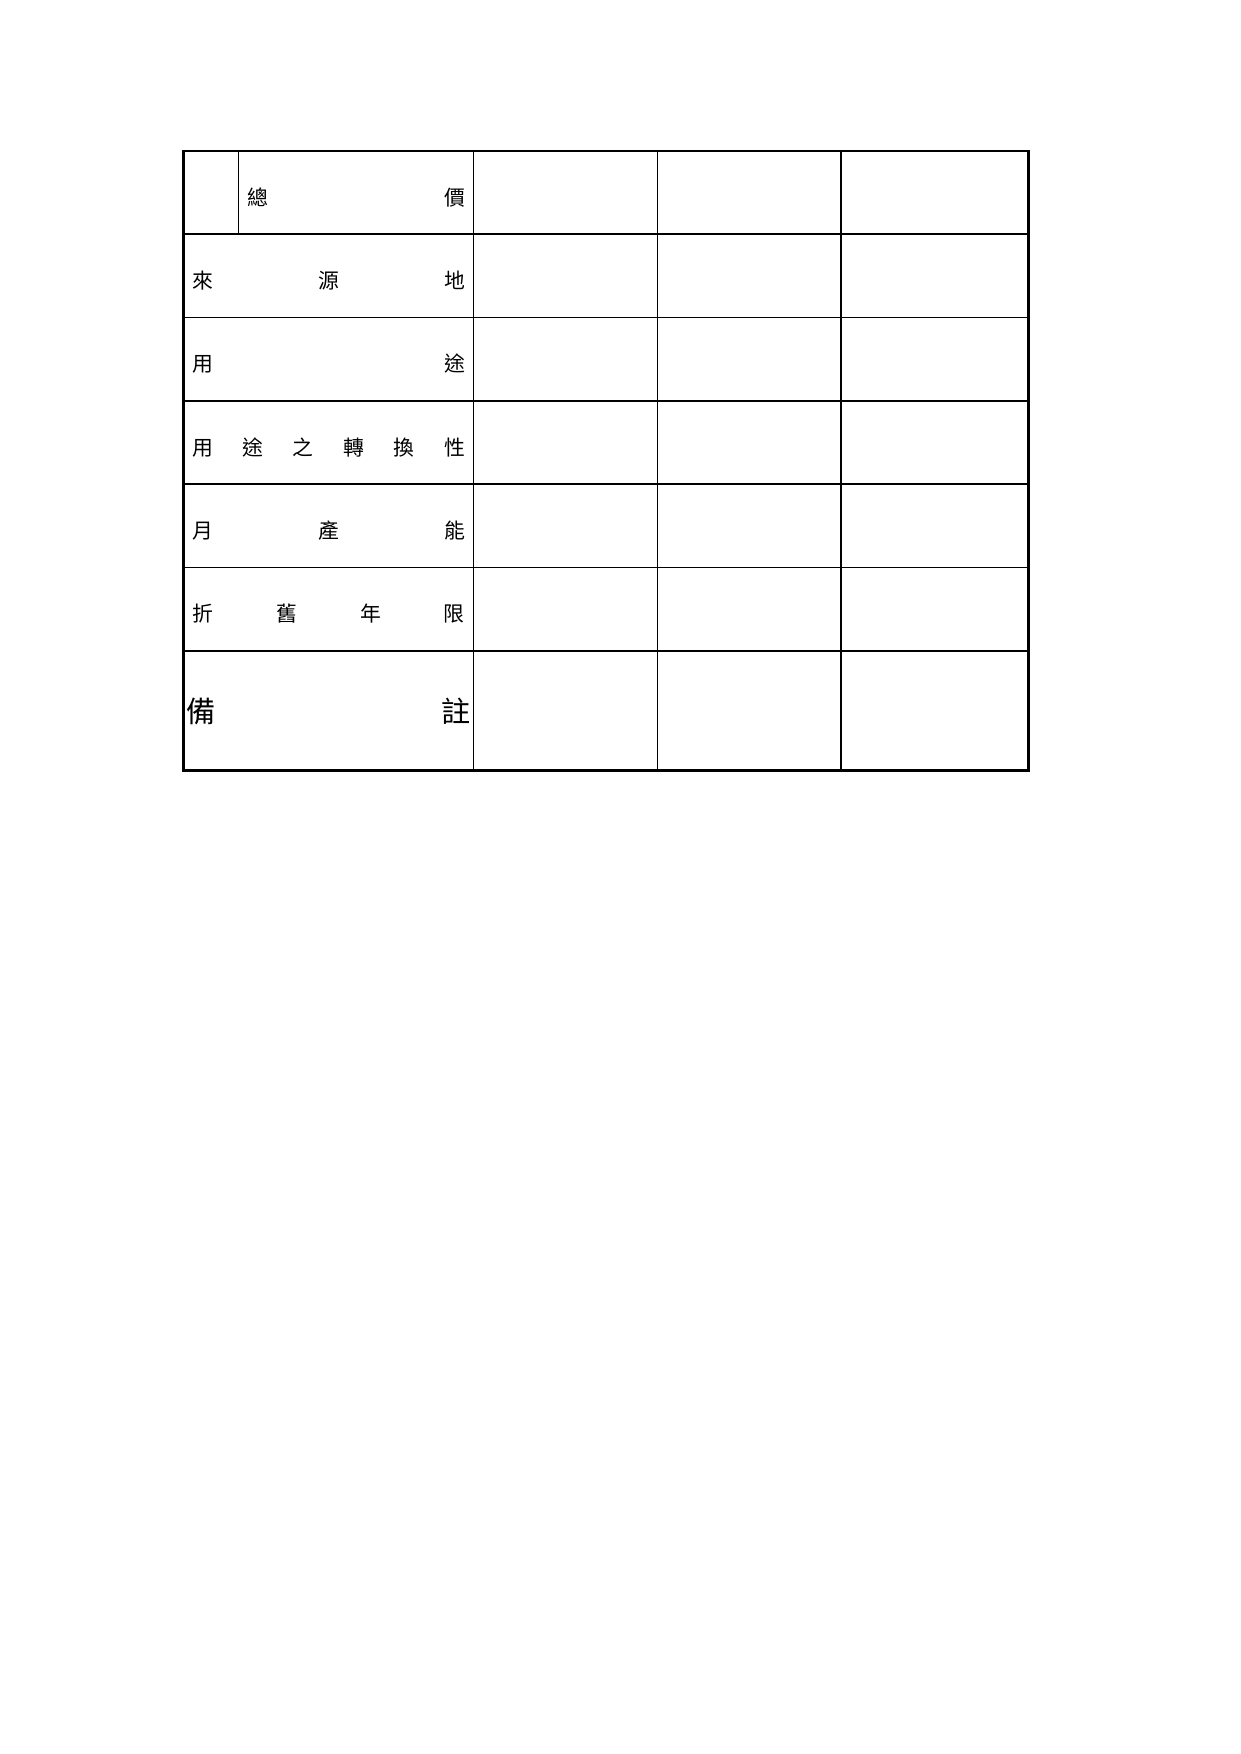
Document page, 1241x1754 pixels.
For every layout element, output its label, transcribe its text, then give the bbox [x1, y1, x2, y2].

table_cell [658, 318, 840, 400]
table_cell [658, 652, 840, 769]
table_cell [842, 485, 1027, 567]
table_cell [658, 568, 840, 650]
table_cell [474, 152, 657, 233]
table_cell 折舊年限 [185, 568, 473, 650]
table_cell [474, 402, 657, 483]
table_cell [474, 485, 657, 567]
table_cell [474, 235, 657, 317]
table_cell [658, 402, 840, 483]
table_cell 用途之轉換性 [185, 402, 473, 483]
table_cell [658, 235, 840, 317]
table_cell [474, 568, 657, 650]
table_cell [658, 152, 840, 233]
table_cell [658, 485, 840, 567]
table_cell [842, 568, 1027, 650]
table_cell 總價 [239, 152, 473, 233]
table_cell [842, 652, 1027, 769]
table_cell [185, 152, 238, 233]
table_cell 用途 [185, 318, 473, 400]
table_cell [842, 318, 1027, 400]
table_cell [842, 402, 1027, 483]
table_cell [474, 652, 657, 769]
table_cell 來源地 [185, 235, 473, 317]
table_cell 備註 [185, 652, 473, 769]
table_cell [474, 318, 657, 400]
table_cell [842, 235, 1027, 317]
table_cell [842, 152, 1027, 233]
table_cell 月產能 [185, 485, 473, 567]
